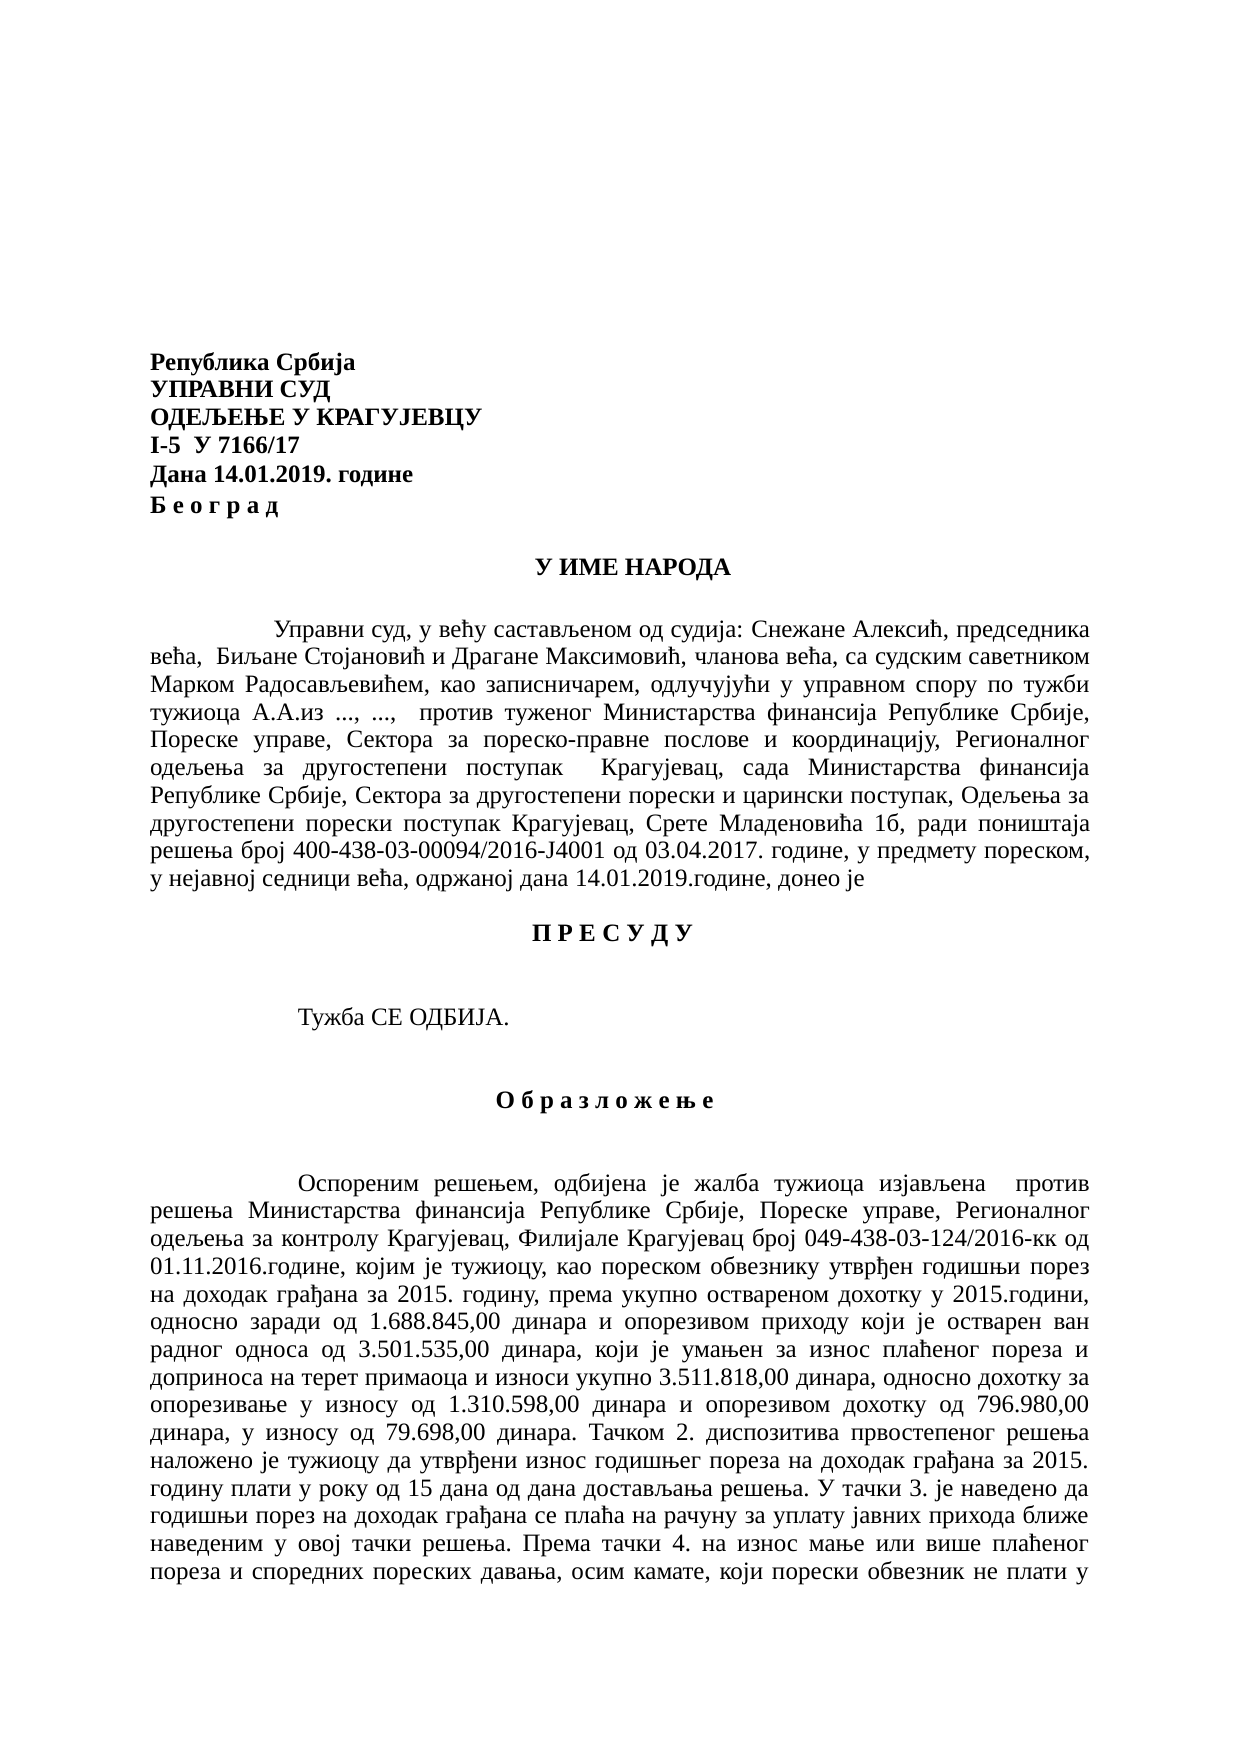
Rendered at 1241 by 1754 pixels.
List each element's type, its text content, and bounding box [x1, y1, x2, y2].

text Тужба СЕ ОДБИЈА. [150, 1003, 1090, 1030]
text УПРАВНИ СУД [150, 375, 1090, 403]
text Дана 14.01.2019. године [150, 461, 1090, 488]
text Б е о г р а д [150, 491, 1090, 519]
text Република Србија [150, 148, 1090, 375]
text ОДEЉЕЊЕ У КРАГУЈЕВЦУ [150, 403, 1090, 431]
text I-5 У 7166/17 [150, 431, 1090, 458]
text О б р а з л о ж е њ е [150, 1086, 1090, 1113]
text П Р Е С У Д У [150, 919, 1090, 947]
text Управни суд, у већу састављеном од судија: Снежане Алексић, председника већа, Биљане Стојановић и Драгане Максимовић, чланова већа, са судским саветником Марком Радосављевићем, као записничарем, одлучујући у управном спору по тужби тужиоца А.А.из ..., ..., против туженог Министарства финансија Републике Србије, Пореске управе, Сектора за пореско-правне послове и координацију, Регионалног одељења за другостепени поступак Крагујевац, сада Министарства финансија Републике Србије, Сектора за другостепени порески и царински поступак, Одељења за другостепени порески поступак Крагујевац, Срете Младеновића 1б, ради поништаја решења број 400-438-03-00094/2016-Ј4001 од 03.04.2017. године, у предмету пореском, у нејавној седници већа, одржаној дана 14.01.2019.године, донео је [150, 615, 1090, 892]
text Оспореним решењем, одбијена је жалба тужиоца изјављена против решења Министарства финансија Републике Србије, Пореске управе, Регионалног одељења за контролу Крагујевац, Филијале Крагујевац број 049-438-03-124/2016-кк од 01.11.2016.године, којим је тужиоцу, као пореском обвезнику утврђен годишњи порез на доходак грађана за 2015. годину, према укупно оствареном дохотку у 2015.години, односно заради од 1.688.845,00 динара и опорезивом приходу који је остварен ван радног односа од 3.501.535,00 динара, који је умањен за износ плаћеног пореза и доприноса на терет примаоца и износи укупно 3.511.818,00 динара, односно дохотку за опорезивање у износу од 1.310.598,00 динара и опорезивом дохотку од 796.980,00 динара, у износу од 79.698,00 динара. Тачком 2. диспозитивa првостeпеног решења наложено је тужиоцу да утврђени износ годишњег пореза на доходак грађана за 2015. годину плати у року од 15 дана од дана достављања решења. У тачки 3. је наведено да годишњи порез на доходак грађана се плаћа на рачуну за уплату јавних прихода ближе наведеним у овој тачки решења. Према тачки 4. на износ мање или више плаћеног пореза и споредних пореских давања, осим камате, који порески обвезник не плати у [150, 1169, 1090, 1584]
text У ИМЕ НАРОДА [150, 553, 1090, 581]
